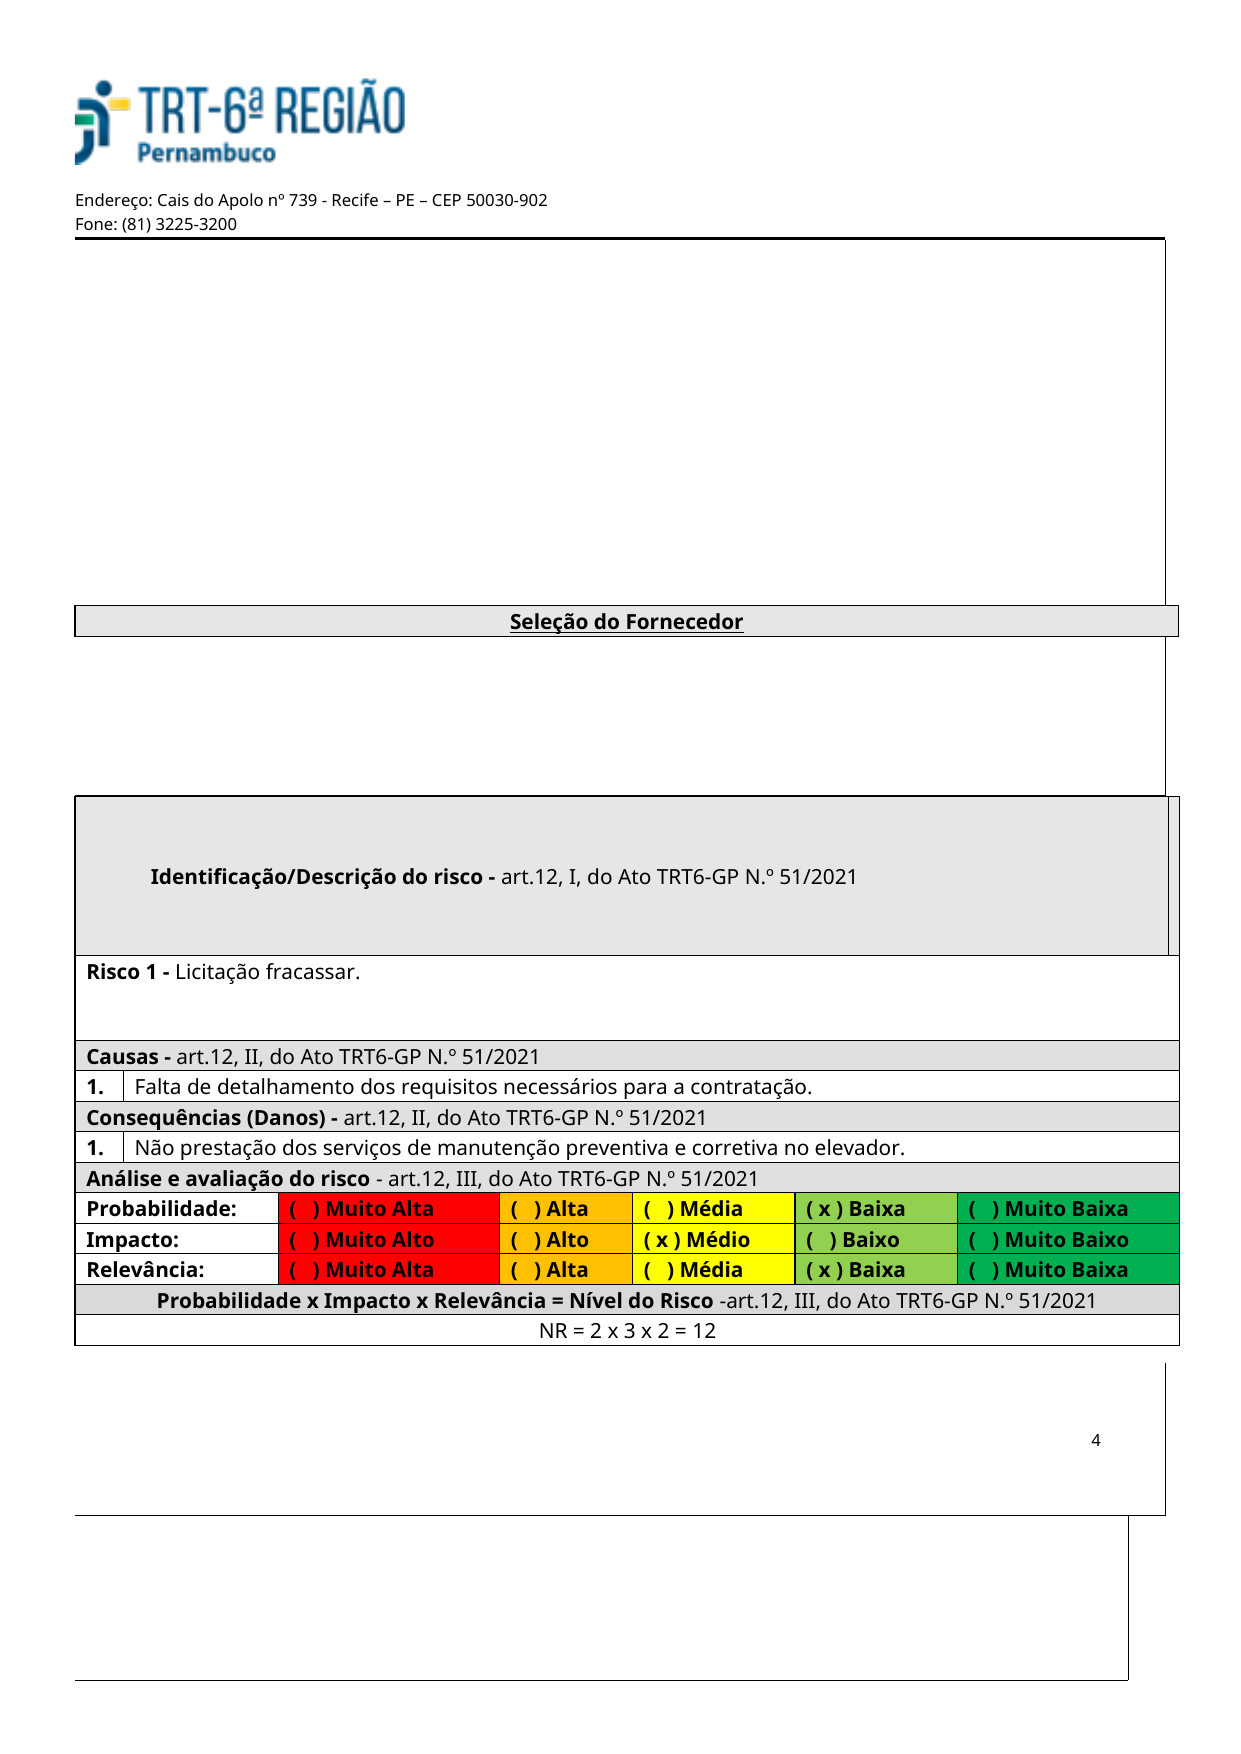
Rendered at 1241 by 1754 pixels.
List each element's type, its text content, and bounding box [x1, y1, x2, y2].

table_cell NR = 2 x 3 x 2 = 12 [76, 1315, 1179, 1345]
table_cell Consequências (Danos) - art.12, II, do Ato TRT6-GP N.º 51/2021 [76, 1102, 1179, 1131]
table_cell ( ) Muito Alta [279, 1193, 499, 1223]
table_cell Probabilidade x Impacto x Relevância = Nível do Risco -art.12, III, do Ato TRT6-GP N.º 51/2021 [76, 1285, 1179, 1314]
table_cell ( x ) Baixa [796, 1254, 957, 1284]
table_cell Relevância: [76, 1254, 278, 1284]
table_cell Não prestação dos serviços de manutenção preventiva e corretiva no elevador. [124, 1132, 1179, 1162]
table_header [1169, 797, 1179, 955]
table_header Identificação/Descrição do risco - art.12, I, do Ato TRT6-GP N.º 51/2021 [76, 797, 1168, 955]
table_cell Análise e avaliação do risco - art.12, III, do Ato TRT6-GP N.º 51/2021 [76, 1163, 1179, 1192]
table_cell Impacto: [76, 1224, 278, 1253]
table_cell ( x ) Baixa [796, 1193, 957, 1223]
table_cell 1. [76, 1132, 123, 1162]
table_cell ( ) Muito Baixa [958, 1193, 1179, 1223]
table_cell ( ) Alta [500, 1254, 632, 1284]
table_header Seleção do Fornecedor [76, 606, 1178, 636]
table_cell Risco 1 - Licitação fracassar. [76, 956, 1179, 1040]
table_cell ( ) Alto [500, 1224, 632, 1253]
table_cell ( ) Média [633, 1254, 794, 1284]
table_cell ( ) Muito Alto [279, 1224, 499, 1253]
table_cell ( x ) Médio [633, 1224, 794, 1253]
table_cell Probabilidade: [76, 1193, 278, 1223]
table_cell ( ) Muito Alta [279, 1254, 499, 1284]
table_cell ( ) Alta [500, 1193, 632, 1223]
table_cell ( ) Baixo [796, 1224, 957, 1253]
table_cell Causas - art.12, II, do Ato TRT6-GP N.º 51/2021 [76, 1041, 1179, 1070]
table_cell Falta de detalhamento dos requisitos necessários para a contratação. [124, 1071, 1179, 1101]
table_cell ( ) Muito Baixa [958, 1254, 1179, 1284]
table_cell ( ) Média [633, 1193, 794, 1223]
table_cell ( ) Muito Baixo [958, 1224, 1179, 1253]
table_cell 1. [76, 1071, 123, 1101]
